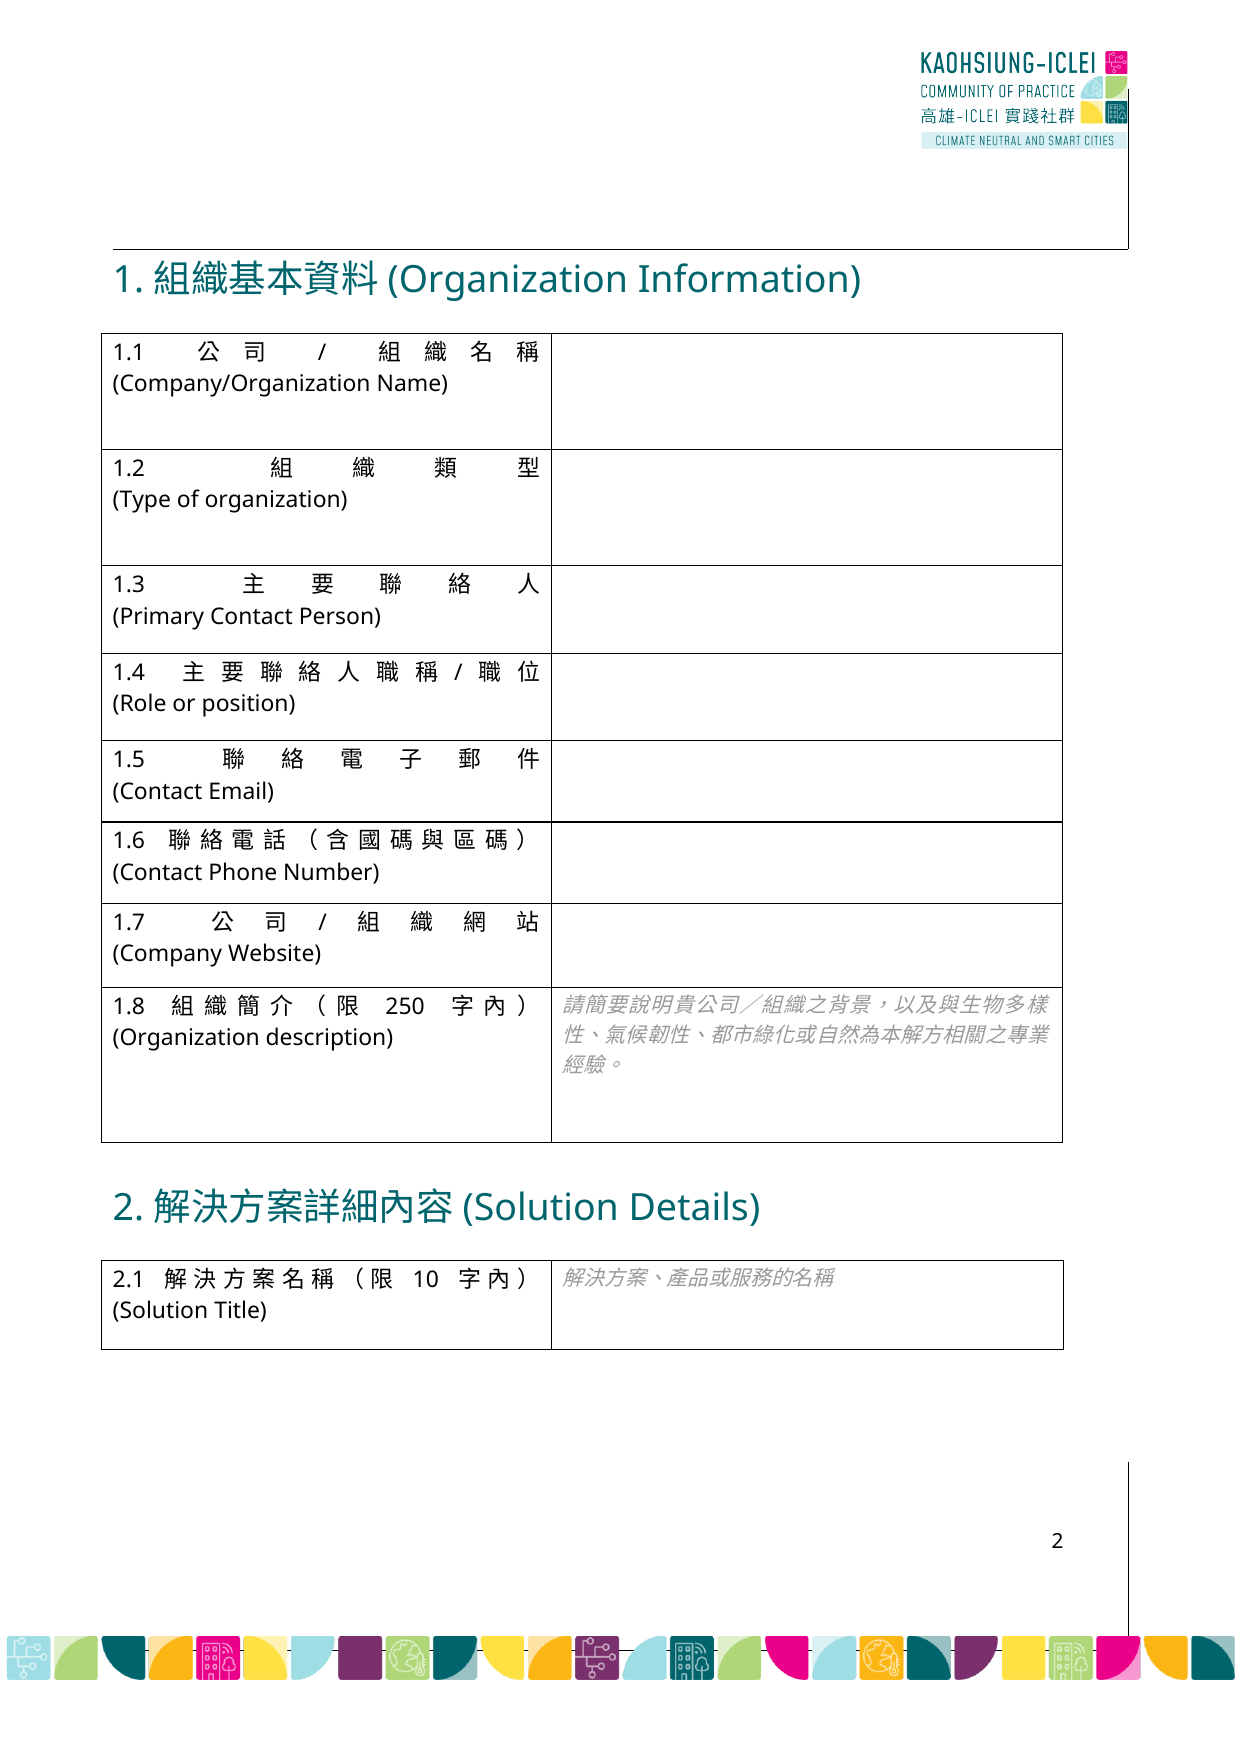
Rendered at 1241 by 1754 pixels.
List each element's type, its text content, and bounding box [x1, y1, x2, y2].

table_cell [552, 741, 1062, 821]
table_cell [552, 904, 1062, 987]
table_header 解決方案、產品或服務的名稱 [552, 1261, 1063, 1349]
table_cell [552, 823, 1062, 902]
table_cell 1.8 組織簡介（限 250 字內） (Organization description) [102, 988, 551, 1142]
table_cell [552, 450, 1062, 565]
table_header 1.1 公司 / 組織名稱 (Company/Organization Name) [102, 334, 551, 449]
table_cell 1.6 聯絡電話（含國碼與區碼） (Contact Phone Number) [102, 823, 551, 902]
table_header 2.1 解決方案名稱（限 10 字內） (Solution Title) [102, 1261, 551, 1349]
table_cell 1.7 公司/組織網站 (Company Website) [102, 904, 551, 987]
table_cell 請簡要說明貴公司／組織之背景，以及與生物多樣性、氣候韌性、都市綠化或自然為本解方相關之專業經驗。 [552, 988, 1062, 1142]
table_cell 1.2 組織類型 (Type of organization) [102, 450, 551, 565]
subtitle 2. 解決方案詳細內容 (Solution Details) [112, 1177, 1128, 1231]
table_cell 1.5 聯絡電子郵件 (Contact Email) [102, 741, 551, 821]
table_cell [552, 654, 1062, 740]
table_cell 1.4 主要聯絡人職稱/職位 (Role or position) [102, 654, 551, 740]
table_cell [552, 566, 1062, 653]
table_cell 1.3 主要聯絡人 (Primary Contact Person) [102, 566, 551, 653]
subtitle 1. 組織基本資料 (Organization Information) [112, 249, 1128, 303]
table_header [552, 334, 1062, 449]
